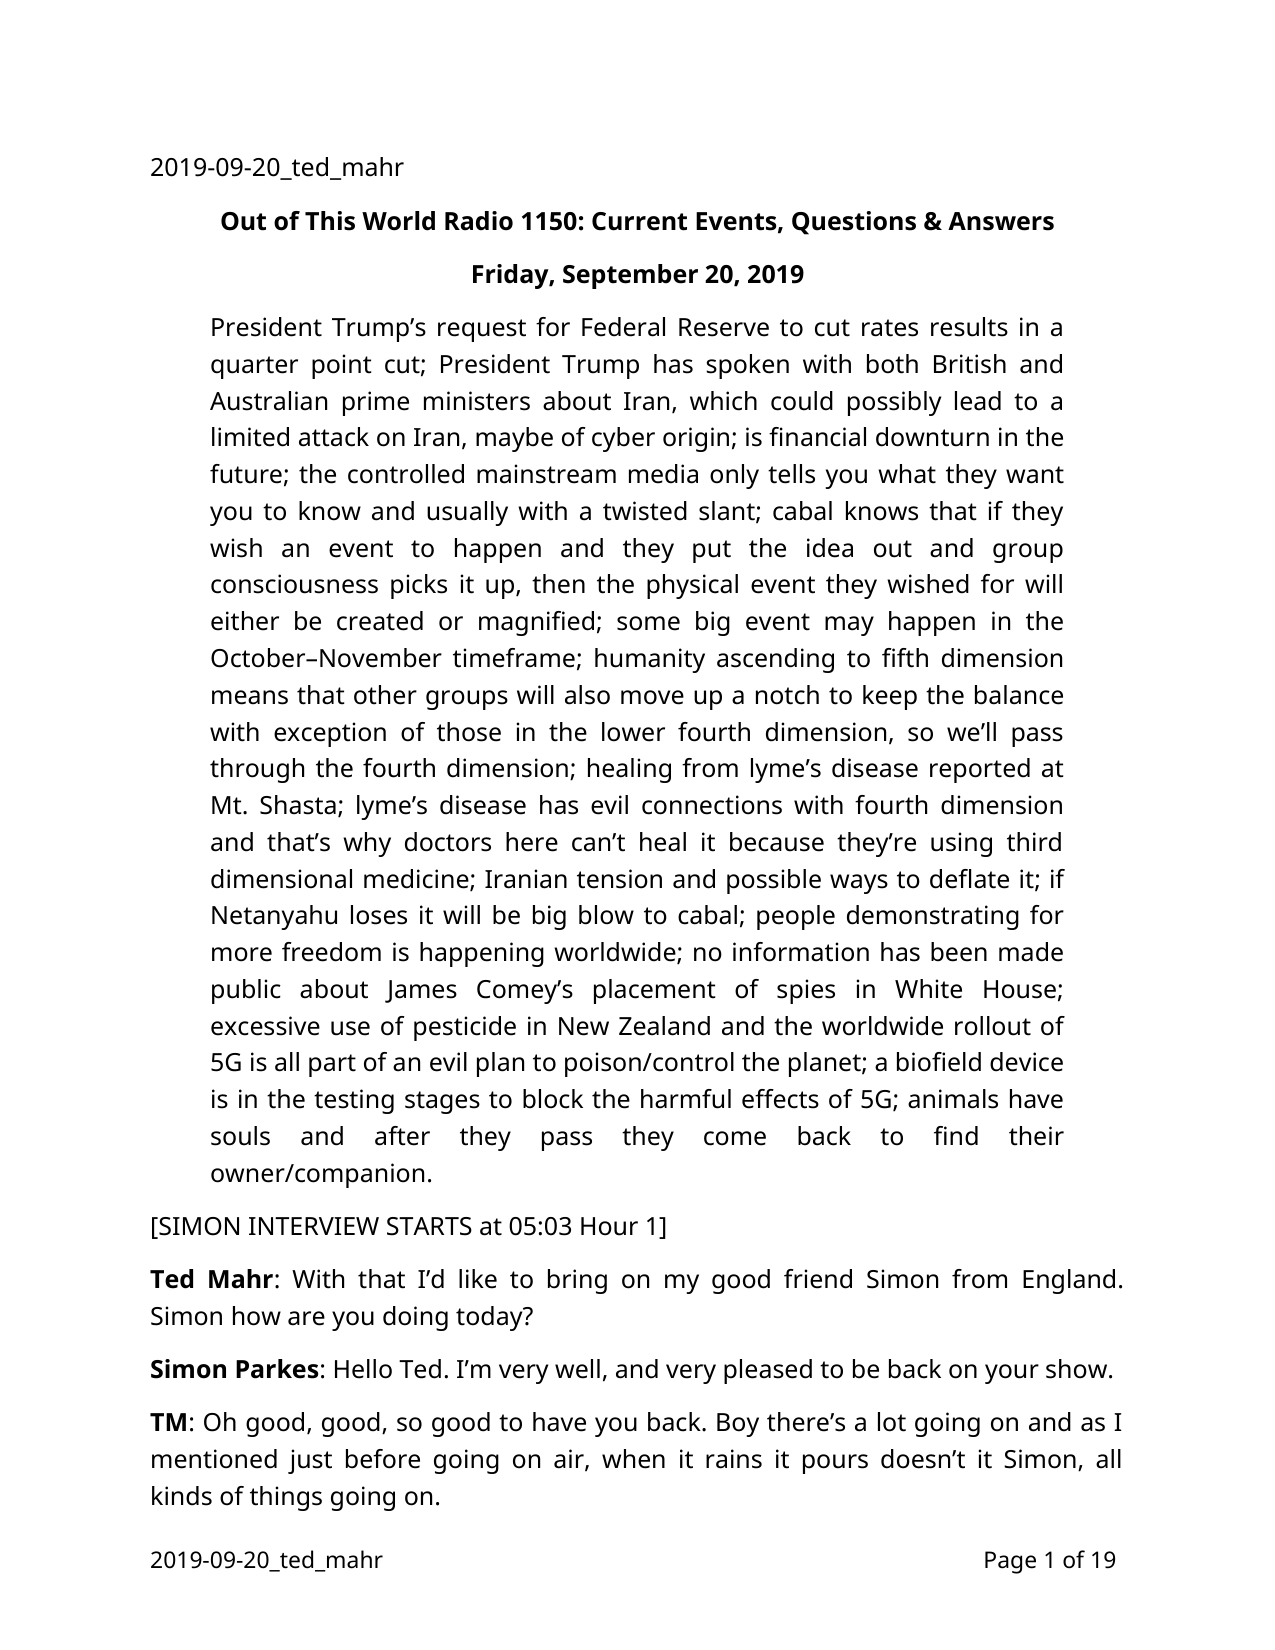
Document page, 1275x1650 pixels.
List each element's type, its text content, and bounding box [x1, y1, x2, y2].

text Ted Mahr: With that I’d like to bring on my good friend Simon from England. Simon how are you doing today? [150, 1262, 1125, 1333]
text TM: Oh good, good, so good to have you back. Boy there’s a lot going on and as I mentioned just before going on air, when it rains it pours doesn’t it Simon, all kinds of things going on. [150, 1405, 1125, 1513]
text Out of This World Radio 1150: Current Events, Questions & Answers [150, 203, 1125, 237]
text [SIMON INTERVIEW STARTS at 05:03 Hour 1] [150, 1209, 1125, 1243]
text 2019-09-20_ted_mahr [150, 150, 1125, 184]
text Simon Parkes: Hello Ted. I’m very well, and very pleased to be back on your show. [150, 1352, 1125, 1386]
text President Trump’s request for Federal Reserve to cut rates results in a quarter point cut; President Trump has spoken with both British and Australian prime ministers about Iran, which could possibly lead to a limited attack on Iran, maybe of cyber origin; is financial downturn in the future; the controlled mainstream media only tells you what they want you to know and usually with a twisted slant; cabal knows that if they wish an event to happen and they put the idea out and group consciousness picks it up, then the physical event they wished for will either be created or magnified; some big event may happen in the October–November timeframe; humanity ascending to fifth dimension means that other groups will also move up a notch to keep the balance with exception of those in the lower fourth dimension, so we’ll pass through the fourth dimension; healing from lyme’s disease reported at Mt. Shasta; lyme’s disease has evil connections with fourth dimension and that’s why doctors here can’t heal it because they’re using third dimensional medicine; Iranian tension and possible ways to deflate it; if Netanyahu loses it will be big blow to cabal; people demonstrating for more freedom is happening worldwide; no information has been made public about James Comey’s placement of spies in White House; excessive use of pesticide in New Zealand and the worldwide rollout of 5G is all part of an evil plan to poison/control the planet; a biofield device is in the testing stages to block the harmful effects of 5G; animals have souls and after they pass they come back to find their owner/companion. [210, 310, 1065, 1189]
text Friday, September 20, 2019 [150, 256, 1125, 291]
